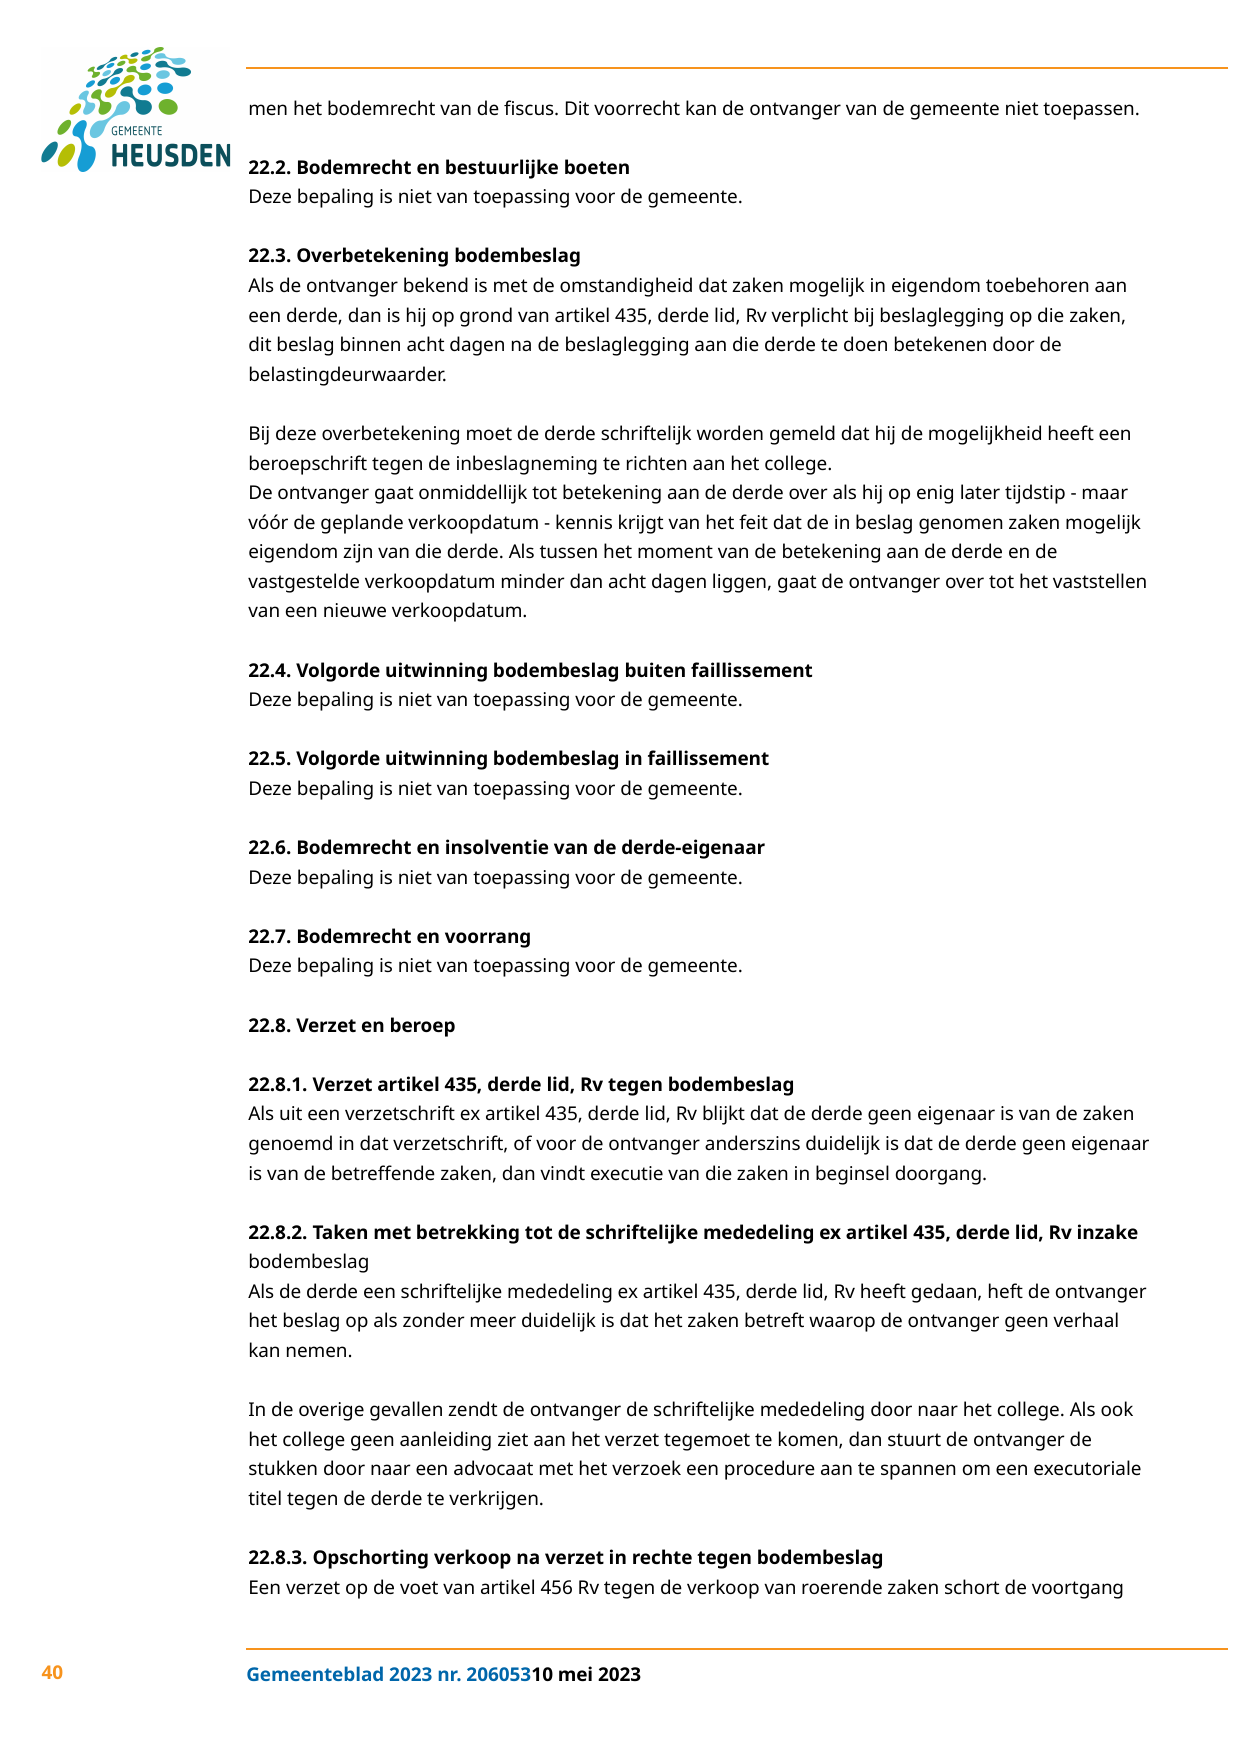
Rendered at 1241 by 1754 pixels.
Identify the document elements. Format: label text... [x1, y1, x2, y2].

text Deze bepaling is niet van toepassing voor de gemeente. [248, 864, 1152, 890]
text 22.7. Bodemrecht en voorrang [248, 923, 1152, 949]
text Deze bepaling is niet van toepassing voor de gemeente. [248, 183, 1152, 209]
text Deze bepaling is niet van toepassing voor de gemeente. [248, 953, 1152, 978]
text 22.4. Volgorde uitwinning bodembeslag buiten faillissement [248, 657, 1152, 683]
text Bij deze overbetekening moet de derde schriftelijk worden gemeld dat hij de mogelijkheid heeft een beroepschrift tegen de inbeslagneming te richten aan het college. [248, 420, 1152, 476]
text In de overige gevallen zendt de ontvanger de schriftelijke mededeling door naar het college. Als ook het college geen aanleiding ziet aan het verzet tegemoet te komen, dan stuurt de ontvanger de stukken door naar een advocaat met het verzoek een procedure aan te spannen om een executoriale titel tegen de derde te verkrijgen. [248, 1396, 1152, 1511]
text Als uit een verzetschrift ex artikel 435, derde lid, Rv blijkt dat de derde geen eigenaar is van de zaken genoemd in dat verzetschrift, of voor de ontvanger anderszins duidelijk is dat de derde geen eigenaar is van de betreffende zaken, dan vindt executie van die zaken in beginsel doorgang. [248, 1101, 1152, 1186]
text 22.8.2. Taken met betrekking tot de schriftelijke mededeling ex artikel 435, derde lid, Rv inzake bodembeslag [248, 1219, 1152, 1274]
text 22.8. Verzet en beroep [248, 1012, 1152, 1038]
text Deze bepaling is niet van toepassing voor de gemeente. [248, 686, 1152, 712]
text Als de ontvanger bekend is met de omstandigheid dat zaken mogelijk in eigendom toebehoren aan een derde, dan is hij op grond van artikel 435, derde lid, Rv verplicht bij beslaglegging op die zaken, dit beslag binnen acht dagen na de beslaglegging aan die derde te doen betekenen door de belastingdeurwaarder. [248, 272, 1152, 387]
text 22.8.1. Verzet artikel 435, derde lid, Rv tegen bodembeslag [248, 1071, 1152, 1097]
text 22.2. Bodemrecht en bestuurlijke boeten [248, 154, 1152, 180]
text men het bodemrecht van de fiscus. Dit voorrecht kan de ontvanger van de gemeente niet toepassen. [248, 95, 1152, 121]
text 22.8.3. Opschorting verkoop na verzet in rechte tegen bodembeslag [248, 1544, 1152, 1570]
text Een verzet op de voet van artikel 456 Rv tegen de verkoop van roerende zaken schort de voortgang [248, 1574, 1152, 1600]
text Deze bepaling is niet van toepassing voor de gemeente. [248, 775, 1152, 801]
text De ontvanger gaat onmiddellijk tot betekening aan de derde over als hij op enig later tijdstip - maar vóór de geplande verkoopdatum - kennis krijgt van het feit dat de in beslag genomen zaken mogelijk eigendom zijn van die derde. Als tussen het moment van de betekening aan de derde en de vastgestelde verkoopdatum minder dan acht dagen liggen, gaat de ontvanger over tot het vaststellen van een nieuwe verkoopdatum. [248, 479, 1152, 623]
text 22.3. Overbetekening bodembeslag [248, 243, 1152, 268]
picture [41, 47, 231, 172]
text 22.5. Volgorde uitwinning bodembeslag in faillissement [248, 746, 1152, 771]
text Als de derde een schriftelijke mededeling ex artikel 435, derde lid, Rv heeft gedaan, heft de ontvanger het beslag op als zonder meer duidelijk is dat het zaken betreft waarop de ontvanger geen verhaal kan nemen. [248, 1278, 1152, 1363]
text 22.6. Bodemrecht en insolventie van de derde-eigenaar [248, 834, 1152, 860]
